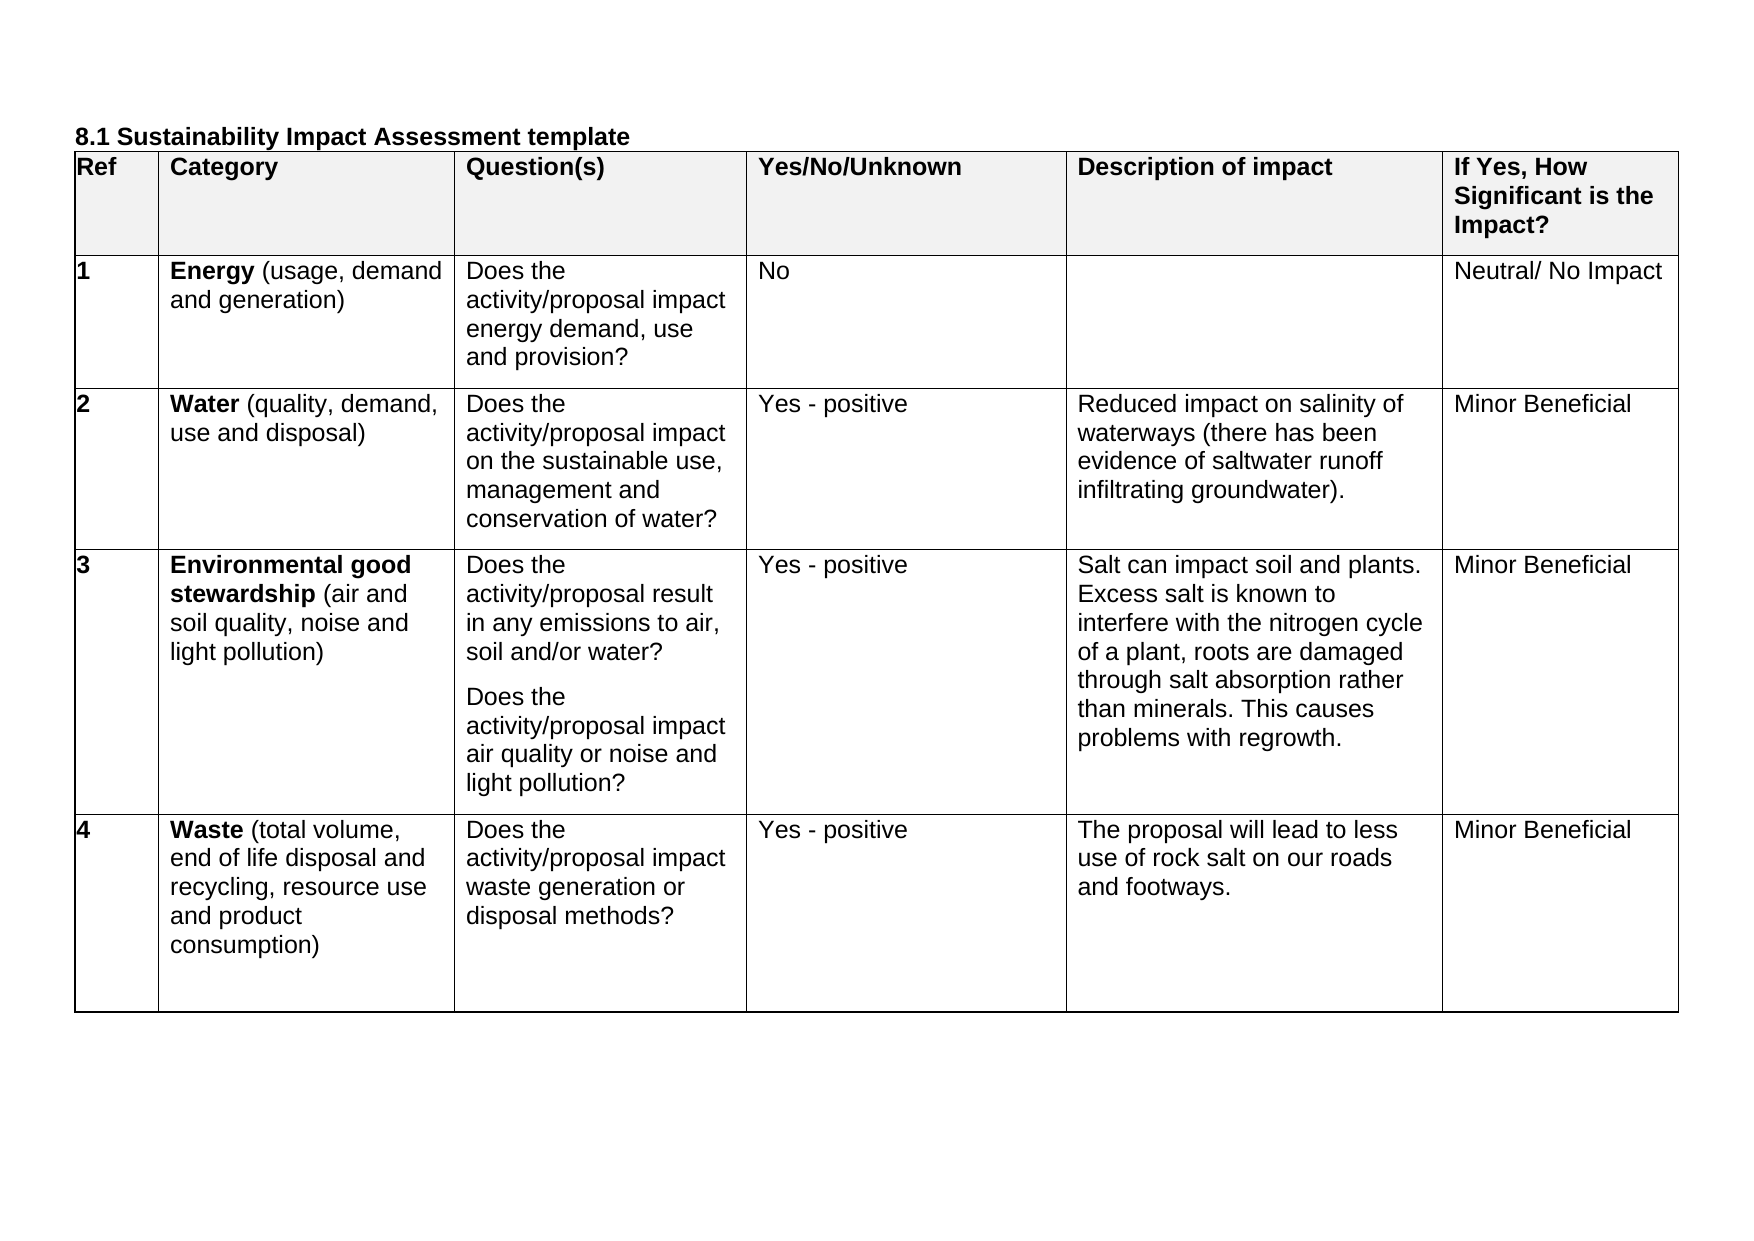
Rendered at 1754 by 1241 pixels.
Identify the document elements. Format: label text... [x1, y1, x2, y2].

table_cell Does the activity/proposal impact on the sustainable use, management and conservation of water? [455, 389, 746, 549]
table_cell Environmental good stewardship (air and soil quality, noise and light pollution) [159, 550, 454, 813]
table_cell Does the activity/proposal impact energy demand, use and provision? [455, 256, 746, 388]
table_cell 2 [76, 389, 158, 549]
table_cell Neutral/ No Impact [1443, 256, 1678, 388]
table_cell Yes - positive [747, 550, 1066, 813]
table_cell Energy (usage, demand and generation) [159, 256, 454, 388]
table_cell Reduced impact on salinity of waterways (there has been evidence of saltwater runoff infiltrating groundwater). [1067, 389, 1442, 549]
table_cell Minor Beneficial [1443, 389, 1678, 549]
table_cell 4 [76, 815, 158, 1011]
table_cell Yes - positive [747, 815, 1066, 1011]
table_cell Minor Beneficial [1443, 550, 1678, 813]
table_header Description of impact [1067, 152, 1442, 255]
table_cell Waste (total volume, end of life disposal and recycling, resource use and product consumption) [159, 815, 454, 1011]
table_cell Minor Beneficial [1443, 815, 1678, 1011]
table_header If Yes, How Significant is the Impact? [1443, 152, 1678, 255]
table_cell No [747, 256, 1066, 388]
table_cell Water (quality, demand, use and disposal) [159, 389, 454, 549]
table_header Question(s) [455, 152, 746, 255]
subtitle 8.1 Sustainability Impact Assessment template [75, 122, 1679, 151]
table_cell Yes - positive [747, 389, 1066, 549]
table_cell 3 [76, 550, 158, 813]
table_cell Does the activity/proposal impact waste generation or disposal methods? [455, 815, 746, 1011]
table_cell 1 [76, 256, 158, 388]
table_header Yes/No/Unknown [747, 152, 1066, 255]
table_header Category [159, 152, 454, 255]
table_cell Does the activity/proposal result in any emissions to air, soil and/or water? Does the activity/proposal impact air quality or noise and light pollution? [455, 550, 746, 813]
table_cell The proposal will lead to less use of rock salt on our roads and footways. [1067, 815, 1442, 1011]
table_header Ref [76, 152, 158, 255]
table_cell [1067, 256, 1442, 388]
table_cell Salt can impact soil and plants. Excess salt is known to interfere with the nitrogen cycle of a plant, roots are damaged through salt absorption rather than minerals. This causes problems with regrowth. [1067, 550, 1442, 813]
